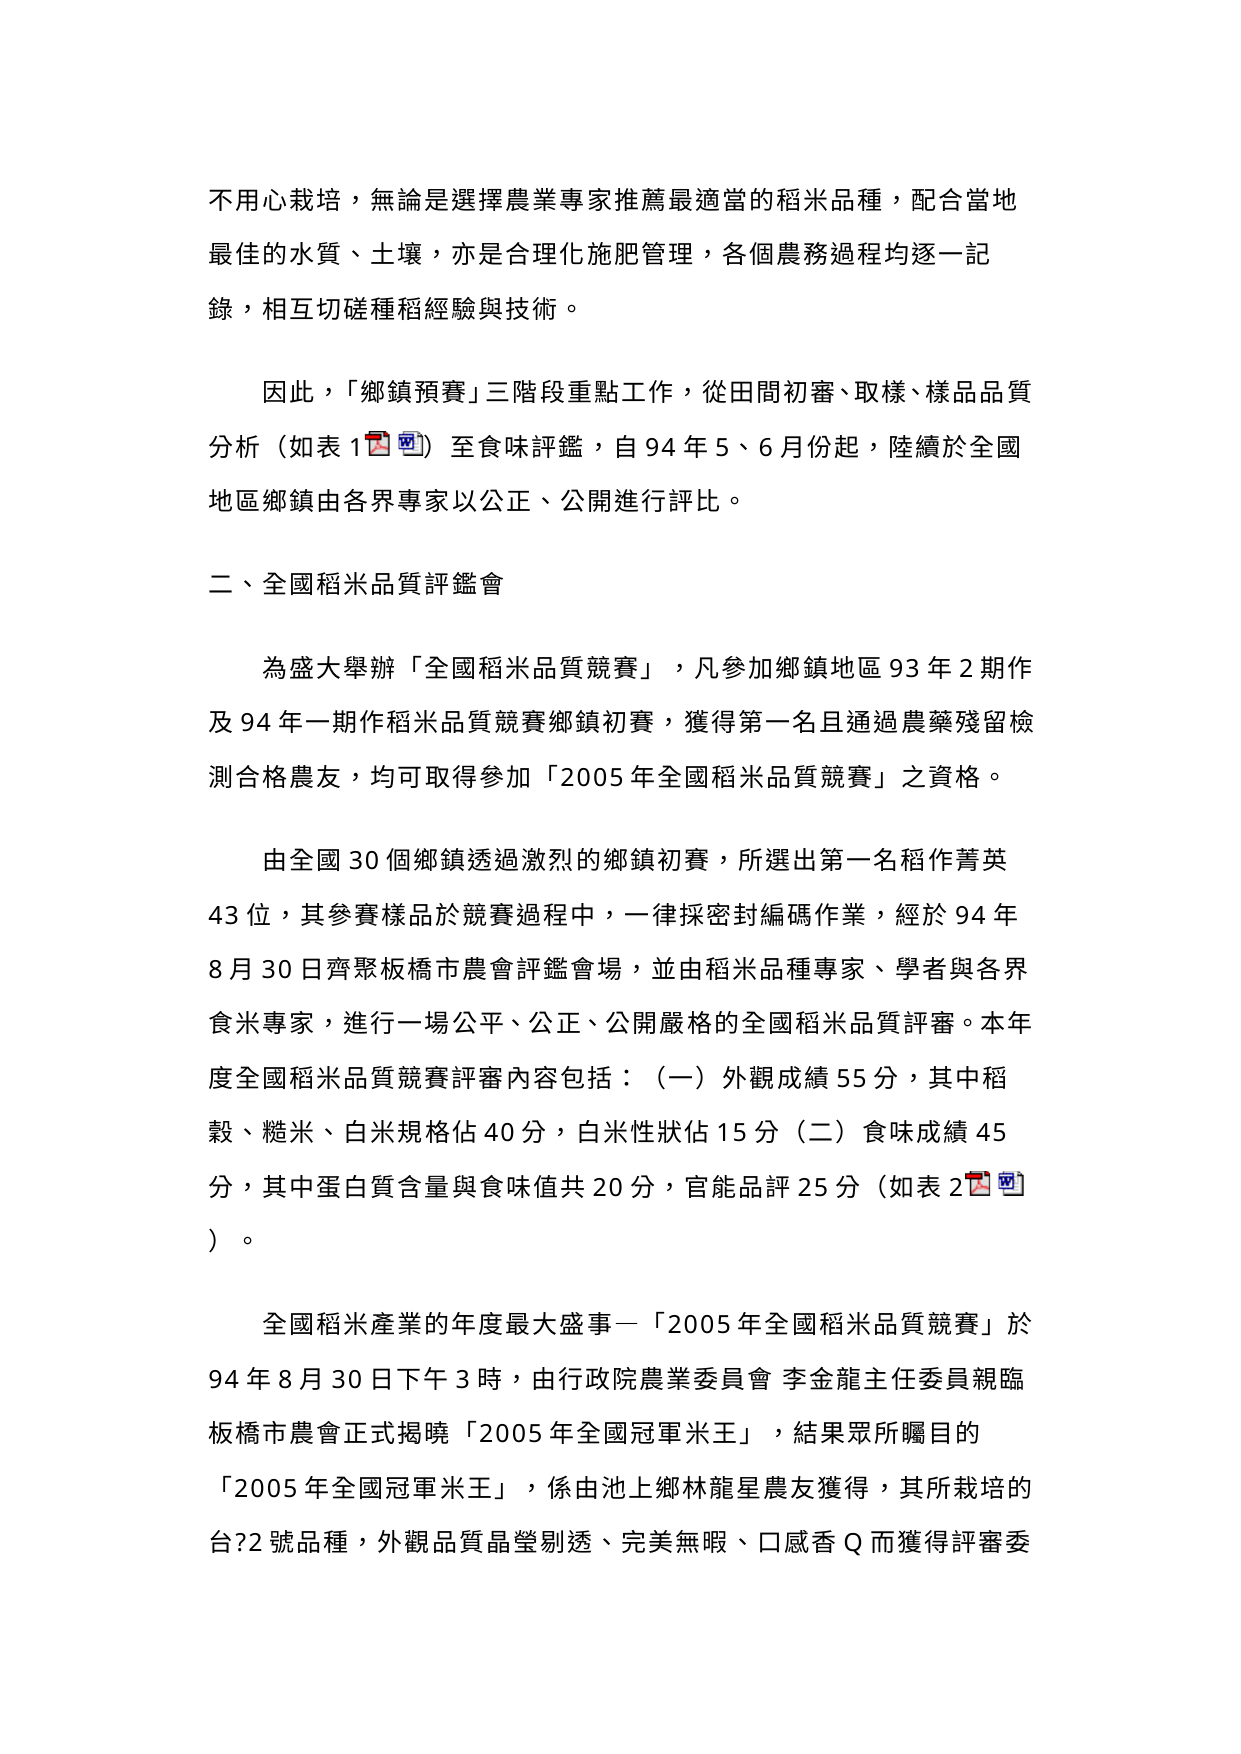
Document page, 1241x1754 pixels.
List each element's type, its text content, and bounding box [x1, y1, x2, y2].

picture [398, 431, 424, 456]
table_header 農糧署 賴素梅 壹、前言 稻米一向是國人主要的糧食，近年來，隨著國人講求健康安全飲食文化的提升，選擇購買高品質的食米，已經成為消費市場需求的導向。本署有鑒於提升食米品質，唯有加速國產稻米品質升級，才能維護國產食米市場競爭力，而提高國產稻米品質則有賴全國稻農與糧食業界，雙方共同努力經營。 為提升國產稻米品質形象與競爭力，多年來鼓勵農民種植高品質稻米，並透過農業專家推薦稻米品種，配合產地特色適地適種，為彰顯多年努力的成效，於去（93）年首度舉辦「全國稻米品質競賽活動」，廣受全國各地稻農及糧食等業界高度關注與重視，並達到提升稻米產地知名度與實質提高農民收益。因此，本年度參賽盛況空前，鄉鎮初賽與參賽農戶均較去（93）年度大幅增加。全國有30個鄉鎮共襄盛舉，參加「稻米品質競賽」活動。 貳、2005年稻米品質競賽，分兩階段進行 一、由全國各地「鄉鎮預賽」評選優勝農戶 全國計有新屋、楊梅、竹東、後龍、大甲、霧峰、草屯、竹塘、埤頭、田中、西螺、二崙、民雄、新港、太保、水上、後壁新營、六甲、美濃、高樹、恆春、五結、冬山、玉溪、富里、池上、關山、鹿野及台東地區等30家農會舉辦鄉鎮預賽。 為爭取參加2005年全國稻米品質競賽資格之榮耀，參賽農友莫不用心栽培，無論是選擇農業專家推薦最適當的稻米品種，配合當地最佳的水質、土壤，亦是合理化施肥管理，各個農務過程均逐一記錄，相互切磋種稻經驗與技術。 因此，「鄉鎮預賽」三階段重點工作，從田間初審、取樣、樣品品質分析（如表1 ）至食味評鑑，自94年5、6月份起，陸續於全國地區鄉鎮由各界專家以公正、公開進行評比。 二、全國稻米品質評鑑會 為盛大舉辦「全國稻米品質競賽」，凡參加鄉鎮地區93年2期作及94年一期作稻米品質競賽鄉鎮初賽，獲得第一名且通過農藥殘留檢測合格農友，均可取得參加「2005年全國稻米品質競賽」之資格。 由全國30個鄉鎮透過激烈的鄉鎮初賽，所選出第一名稻作菁英43位，其參賽樣品於競賽過程中，一律採密封編碼作業，經於94年8月30日齊聚板橋市農會評鑑會場，並由稻米品種專家、學者與各界食米專家，進行一場公平、公正、公開嚴格的全國稻米品質評審。本年度全國稻米品質競賽評審內容包括：（一）外觀成績55分，其中稻穀、糙米、白米規格佔40分，白米性狀佔15分（二）食味成績45分，其中蛋白質含量與食味值共20分，官能品評25分（如表2 ）。 全國稻米產業的年度最大盛事—「2005年全國稻米品質競賽」於94年8月30日下午3時，由行政院農業委員會 李金龍主任委員親臨板橋市農會正式揭曉「2005年全國冠軍米王」，結果眾所矚目的「2005年全國冠軍米王」，係由池上鄉林龍星農友獲得，其所栽培的台?2號品種，外觀品質晶瑩剔透、完美無暇、口感香Q而獲得評審委員一致肯定。亞軍兩位分別為玉溪地區夏俊傑農友及霧峰鄉賴新通農友，其所栽培品種分別為台?2號、台農71號，因外觀優良、食味優異獲得此項殊榮。季軍三位分別為埤頭鄉徐啟錦農友(台農71號)、霧峰鄉蘇明溪農友(台農71號)及玉溪地區李文煌農友(台?2號)，均因食味甜美獲得此項榮耀。而優勝者有四名，分別為台東地區曾玉春農友、冬山鄉陳祿淮農友、竹塘鄉黃奇威農友及五結鄉吳文龍農友，所栽培稻米口感香Q獲得嘉許。 當日，會場中嘉賓雲集，來自各地區鄉鎮農會代表們與農民相互鼓舞，尤其是蟬聯二屆冠軍的池上鄉，現場更吸引各界媒體爭相報導，皆以大幅版面刊載，為2005年全國稻米品質競賽活動，再次寫下歷史性輝煌的一頁。 參、全國稻米品質競賽頒獎暨冠軍米競賣會 由於關心台灣農業的嘉賓、法人團體、企業界代表及買家們秉持「吃頂級台灣米、為台灣農民加油」的理念，於9月2日踴躍前往台灣大學小巨蛋體育館，參與「2005全國稻米品質競賽頒獎典禮」，首先，由行政院 謝院長、李應元秘書長、農委會李金龍主委及板橋市農會王雪慧總幹事等共同啟動象徵台灣新米豐收報到的「天降甘霖新米到」米瀑布，揭開典禮儀式後，得獎農友逐一親獲 謝院長佩帶彩帶、頒發獎金與薪火相傳獎座。 「2005全國冠軍米競賣會」為使參與競標的買家，可以事先瞭解各競標米的優良品質，在競標前公開提供競標的米飯，讓各界人士品嚐，也讓競標人有比較與選擇的機會。「競賣會」進行中，由主持人先依競賣次序邀請得獎農友上台與買家互動，為拍出好的價格，農友們一上台後，均把握機會努力推薦各自的產地及品種特色，台下齊聚來自各地買家，各個目不轉睛，專注於自己投標的產品，準備適時舉牌投標，會場上充滿期待與滿足的競奪聲不絕於耳，在一翻相互較勁下，最後，競標結果，2005年全國冠軍池上米，由全美行池上鐵路便當以每公斤11,100元的價格標得，贏得全場掌聲與歡呼，亞軍的玉溪米與霧峰米，分別以每公斤8,800元及6,000元，由曾欽然先生及張華生先生購得。其他獲得季軍的埤頭米亦以每公斤8,000元由楊宗哲立委獲得，優勝的竹塘米則由億東企業公司以每公斤5,000元順利得標，為我國稻米產業歷史又寫下新的一頁。 肆、效益分析 由於持續辦理全國稻米品質競賽活動，再次深獲各地農民肯定，並且透過全國冠軍米公開競標活動，經由各界媒體大篇幅的深度報導，實質為台灣稻米產銷業務帶來正面效應： 一、由於得獎米均是各地具特色的頂級台灣米，利於推動國人購買「CAS台灣好米」。 二、農民於當地相互切磋農藝經驗，延伸擴大至異鄉實地觀摩種稻技術，顯見，稻農對提升稻米品質意識已趨高漲。 三、激勵各農試所、改良場等稻種研究專家，對於品種研發更加精進，並促使糧商及稻農對研發、選育或決定生產稻種時，會更具市場行銷導向。 四、由於農民及農會為提昇品質管理，更有意願投入稻米產銷專業區，擴大經營規模，開拓內外銷市場通路，增進稻農及消費大眾的權益。 五、得獎之十大冠軍米，以高價行銷市場，促使市場更加重視「品種」、「產地」及「品質分級」。 六、十大冠軍米競賣所得全數回饋得獎農友，激勵農友更加努力提升稻米品質。 伍、結語 「2005年全國冠軍米競賣會」在愛護台灣農業的各界人士的支持下，以實質購買行動來支持台灣稻米的永續發展，讓稻農的辛勞獲得了極高的迴響與回饋，對激勵提升台灣稻米品質及強化行銷工作上，具有非常正面的意義。 鑑於本項全國稻米品質競賽深獲各界肯定，加上冠軍米公開競標，為台灣稻米提供了熱絡的話題，不僅激勵國內稻米產地間的品質競爭意識，更將實質引導稻米交易市場更加重視產地信賴度及品質分級。因此，本署爾後將持續每年一、二期作輔導各地區鄉鎮辦理鄉鎮初賽，並於每年一期作收穫後盛大辦理「全國稻米品質競賽」，爭取國內外人士對台灣米的關心與支持，以為台灣稻米產業提振士氣與活力。 [207, 150, 1033, 1560]
picture [998, 1171, 1024, 1196]
picture [364, 431, 390, 456]
picture [965, 1171, 990, 1196]
